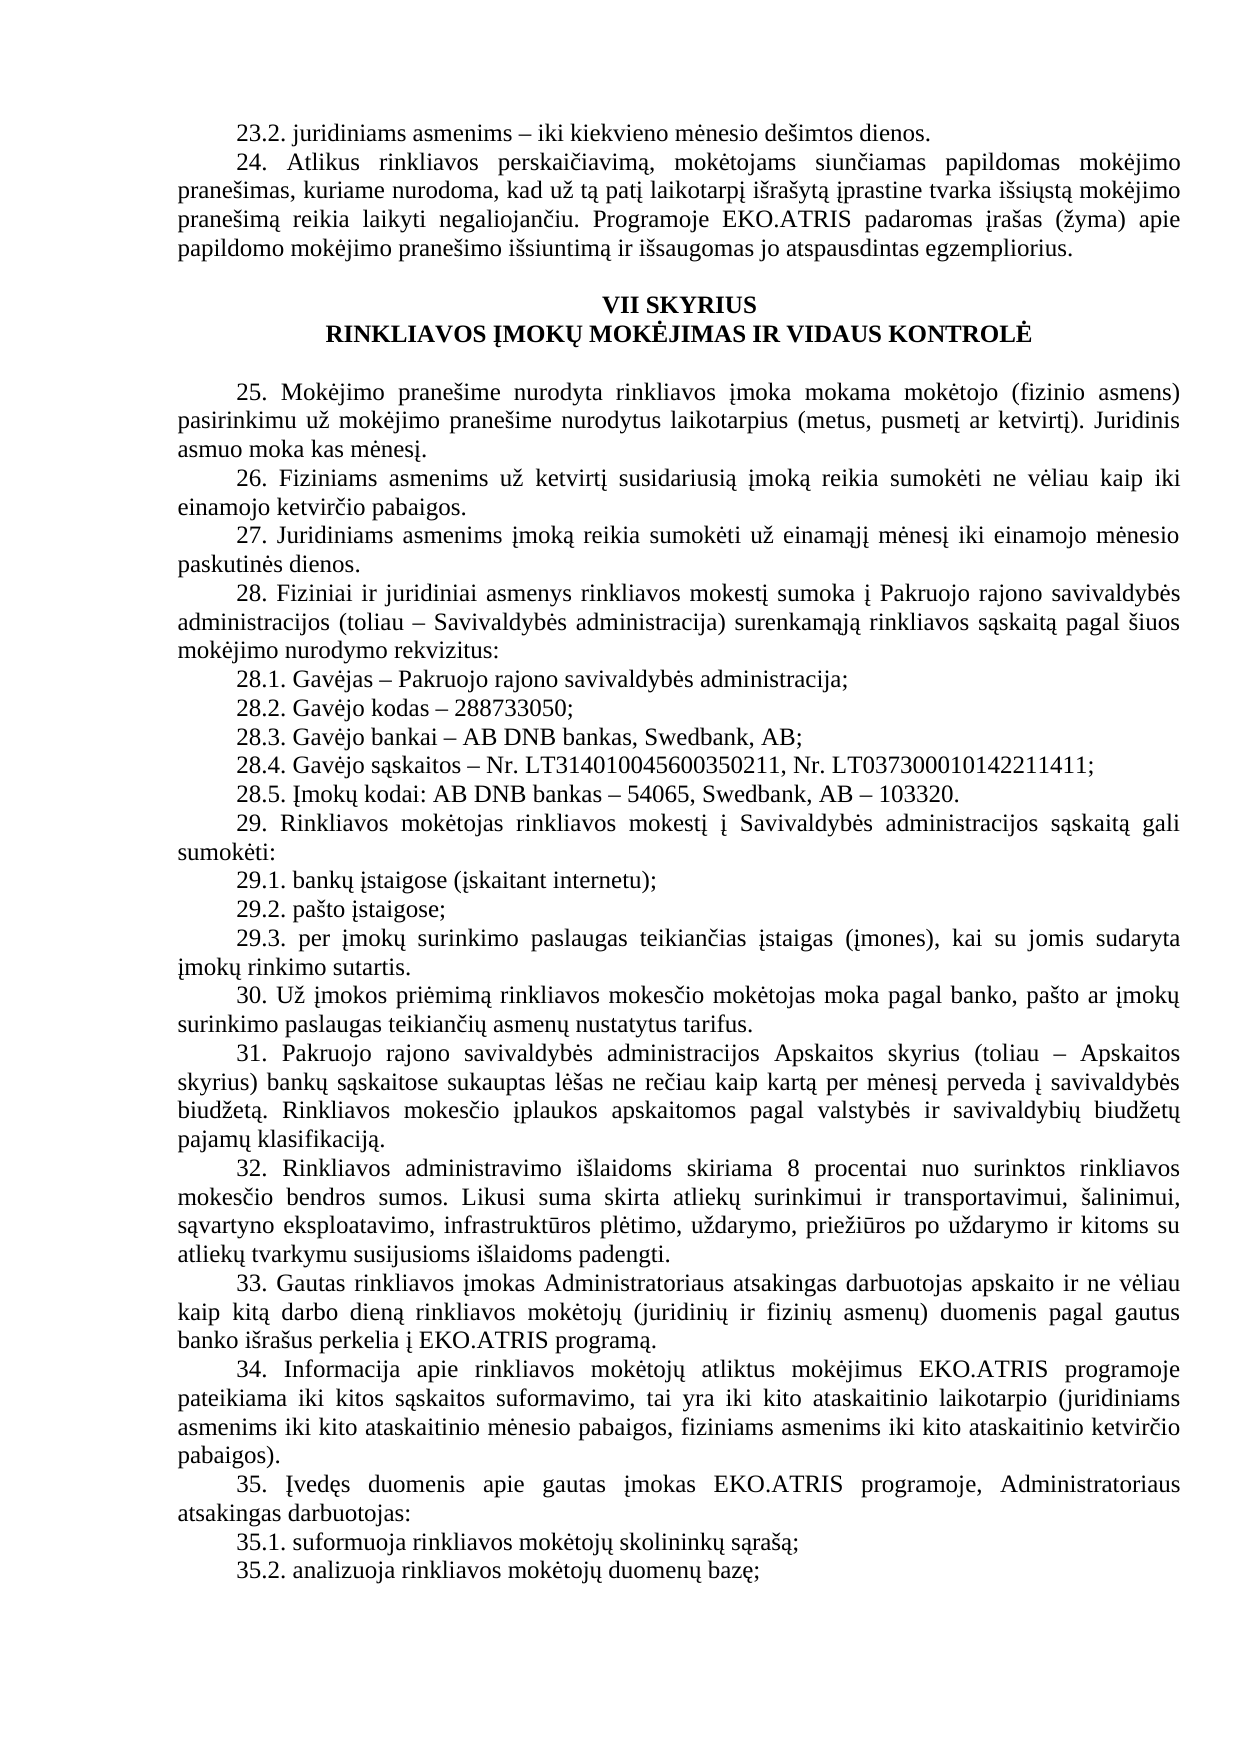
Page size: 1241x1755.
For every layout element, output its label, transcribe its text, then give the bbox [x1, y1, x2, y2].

text VII SKYRIUS [177, 291, 1181, 319]
text 28.3. Gavėjo bankai – AB DNB bankas, Swedbank, AB; [177, 722, 1181, 751]
text 23.2. juridiniams asmenims – iki kiekvieno mėnesio dešimtos dienos. [177, 118, 1181, 147]
text 24. Atlikus rinkliavos perskaičiavimą, mokėtojams siunčiamas papildomas mokėjimo pranešimas, kuriame nurodoma, kad už tą patį laikotarpį išrašytą įprastine tvarka išsiųstą mokėjimo pranešimą reikia laikyti negaliojančiu. Programoje EKO.ATRIS padaromas įrašas (žyma) apie papildomo mokėjimo pranešimo išsiuntimą ir išsaugomas jo atspausdintas egzempliorius. [177, 147, 1181, 262]
text RINKLIAVOS ĮMOKŲ MOKĖJIMAS IR VIDAUS KONTROLĖ [177, 319, 1181, 348]
text 29.3. per įmokų surinkimo paslaugas teikiančias įstaigas (įmones), kai su jomis sudaryta įmokų rinkimo sutartis. [177, 923, 1181, 981]
text 29.1. bankų įstaigose (įskaitant internetu); [177, 866, 1181, 894]
text 29. Rinkliavos mokėtojas rinkliavos mokestį į Savivaldybės administracijos sąskaitą gali sumokėti: [177, 808, 1181, 866]
text 31. Pakruojo rajono savivaldybės administracijos Apskaitos skyrius (toliau – Apskaitos skyrius) bankų sąskaitose sukauptas lėšas ne rečiau kaip kartą per mėnesį perveda į savivaldybės biudžetą. Rinkliavos mokesčio įplaukos apskaitomos pagal valstybės ir savivaldybių biudžetų pajamų klasifikaciją. [177, 1038, 1181, 1153]
text 28.4. Gavėjo sąskaitos – Nr. LT314010045600350211, Nr. LT037300010142211411; [177, 751, 1181, 779]
text 35.1. suformuoja rinkliavos mokėtojų skolininkų sąrašą; [177, 1527, 1181, 1556]
text 32. Rinkliavos administravimo išlaidoms skiriama 8 procentai nuo surinktos rinkliavos mokesčio bendros sumos. Likusi suma skirta atliekų surinkimui ir transportavimui, šalinimui, sąvartyno eksploatavimo, infrastruktūros plėtimo, uždarymo, priežiūros po uždarymo ir kitoms su atliekų tvarkymu susijusioms išlaidoms padengti. [177, 1153, 1181, 1268]
text 28.2. Gavėjo kodas – 288733050; [177, 693, 1181, 722]
text 35.2. analizuoja rinkliavos mokėtojų duomenų bazę; [177, 1556, 1181, 1584]
text 26. Fiziniams asmenims už ketvirtį susidariusią įmoką reikia sumokėti ne vėliau kaip iki einamojo ketvirčio pabaigos. [177, 463, 1181, 521]
text 34. Informacija apie rinkliavos mokėtojų atliktus mokėjimus EKO.ATRIS programoje pateikiama iki kitos sąskaitos suformavimo, tai yra iki kito ataskaitinio laikotarpio (juridiniams asmenims iki kito ataskaitinio mėnesio pabaigos, fiziniams asmenims iki kito ataskaitinio ketvirčio pabaigos). [177, 1354, 1181, 1469]
text 28.1. Gavėjas – Pakruojo rajono savivaldybės administracija; [177, 664, 1181, 693]
text 25. Mokėjimo pranešime nurodyta rinkliavos įmoka mokama mokėtojo (fizinio asmens) pasirinkimu už mokėjimo pranešime nurodytus laikotarpius (metus, pusmetį ar ketvirtį). Juridinis asmuo moka kas mėnesį. [177, 377, 1181, 463]
text 27. Juridiniams asmenims įmoką reikia sumokėti už einamąjį mėnesį iki einamojo mėnesio paskutinės dienos. [177, 521, 1181, 578]
text 35. Įvedęs duomenis apie gautas įmokas EKO.ATRIS programoje, Administratoriaus atsakingas darbuotojas: [177, 1469, 1181, 1527]
text 29.2. pašto įstaigose; [177, 894, 1181, 923]
text 33. Gautas rinkliavos įmokas Administratoriaus atsakingas darbuotojas apskaito ir ne vėliau kaip kitą darbo dieną rinkliavos mokėtojų (juridinių ir fizinių asmenų) duomenis pagal gautus banko išrašus perkelia į EKO.ATRIS programą. [177, 1268, 1181, 1354]
text 28.5. Įmokų kodai: AB DNB bankas – 54065, Swedbank, AB – 103320. [177, 779, 1181, 808]
text 28. Fiziniai ir juridiniai asmenys rinkliavos mokestį sumoka į Pakruojo rajono savivaldybės administracijos (toliau – Savivaldybės administracija) surenkamąją rinkliavos sąskaitą pagal šiuos mokėjimo nurodymo rekvizitus: [177, 578, 1181, 664]
text 30. Už įmokos priėmimą rinkliavos mokesčio mokėtojas moka pagal banko, pašto ar įmokų surinkimo paslaugas teikiančių asmenų nustatytus tarifus. [177, 981, 1181, 1038]
